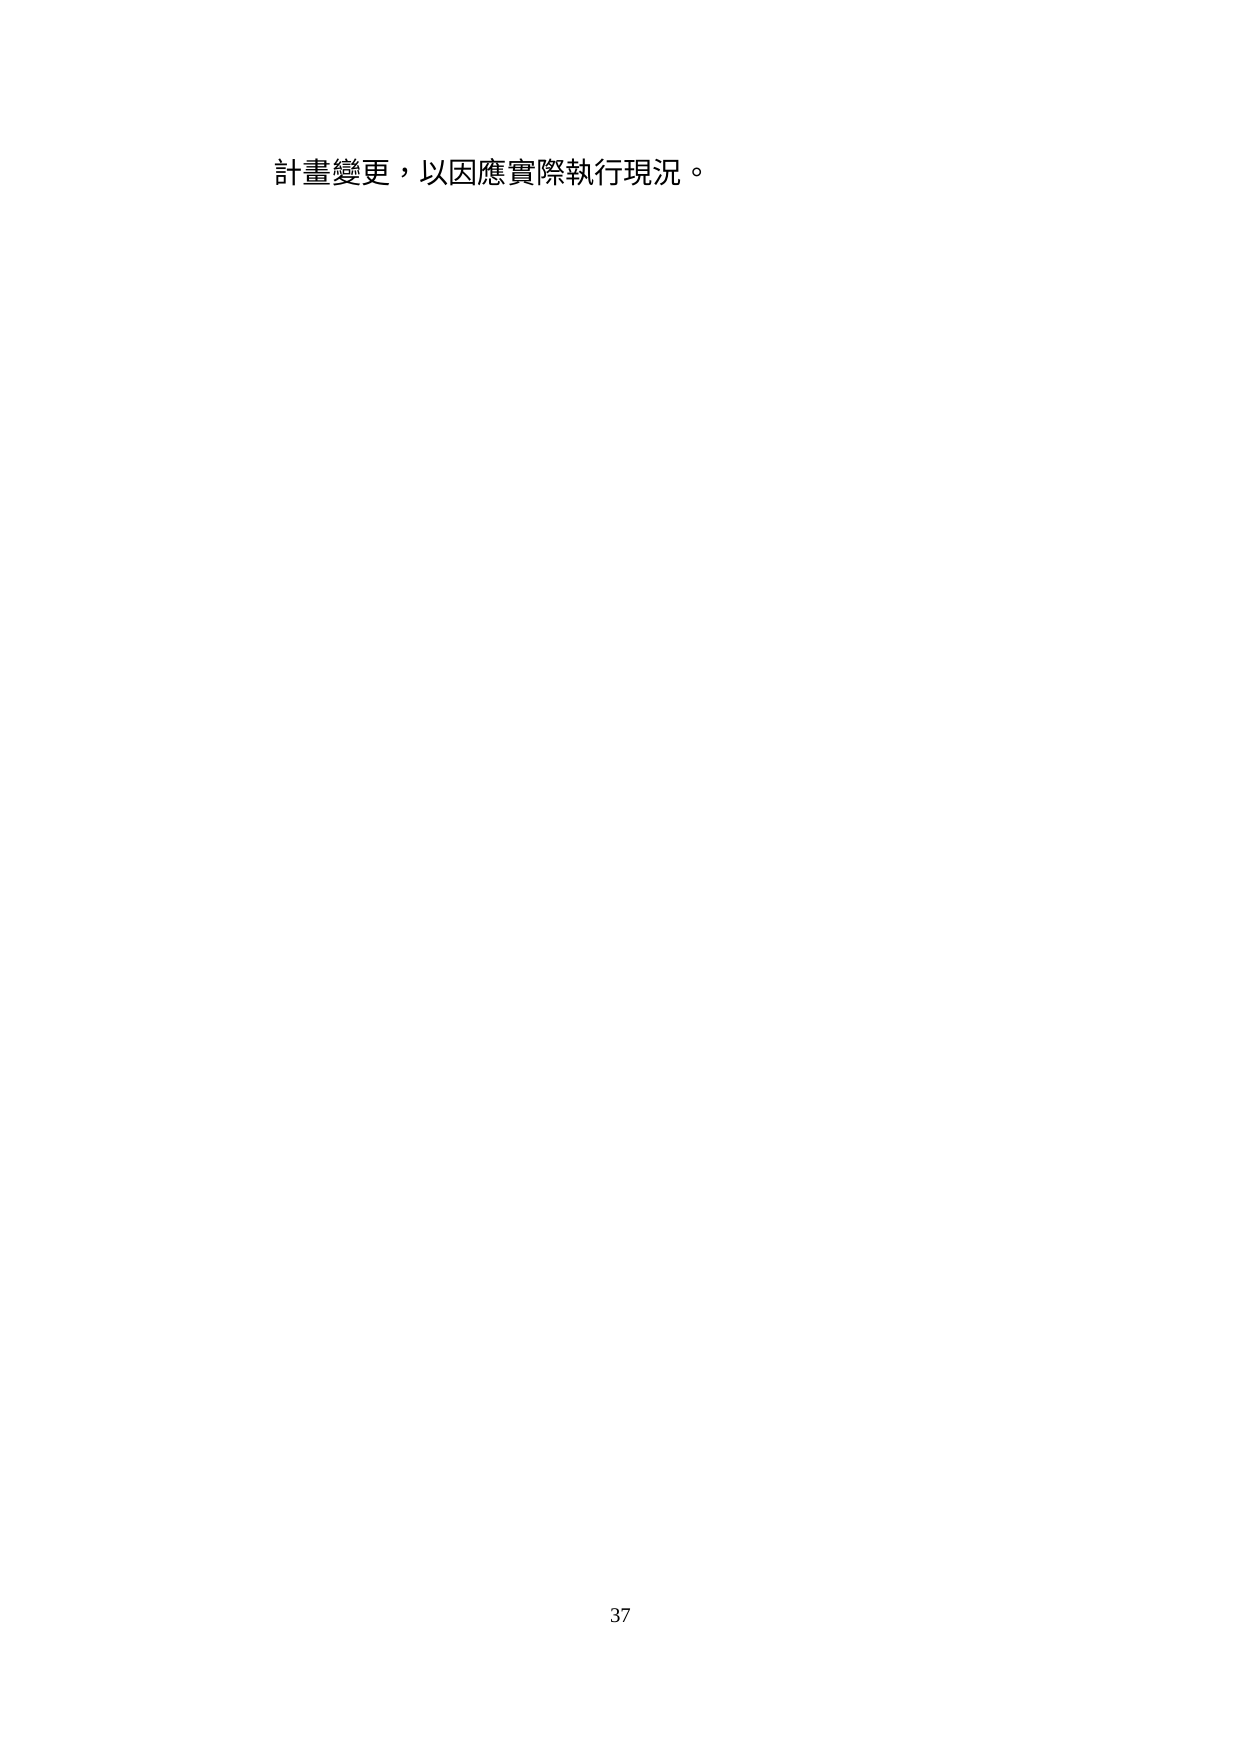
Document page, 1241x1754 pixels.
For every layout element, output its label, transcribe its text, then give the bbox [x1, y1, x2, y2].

text 計畫變更，以因應實際執行現況。 [187, 150, 1053, 192]
